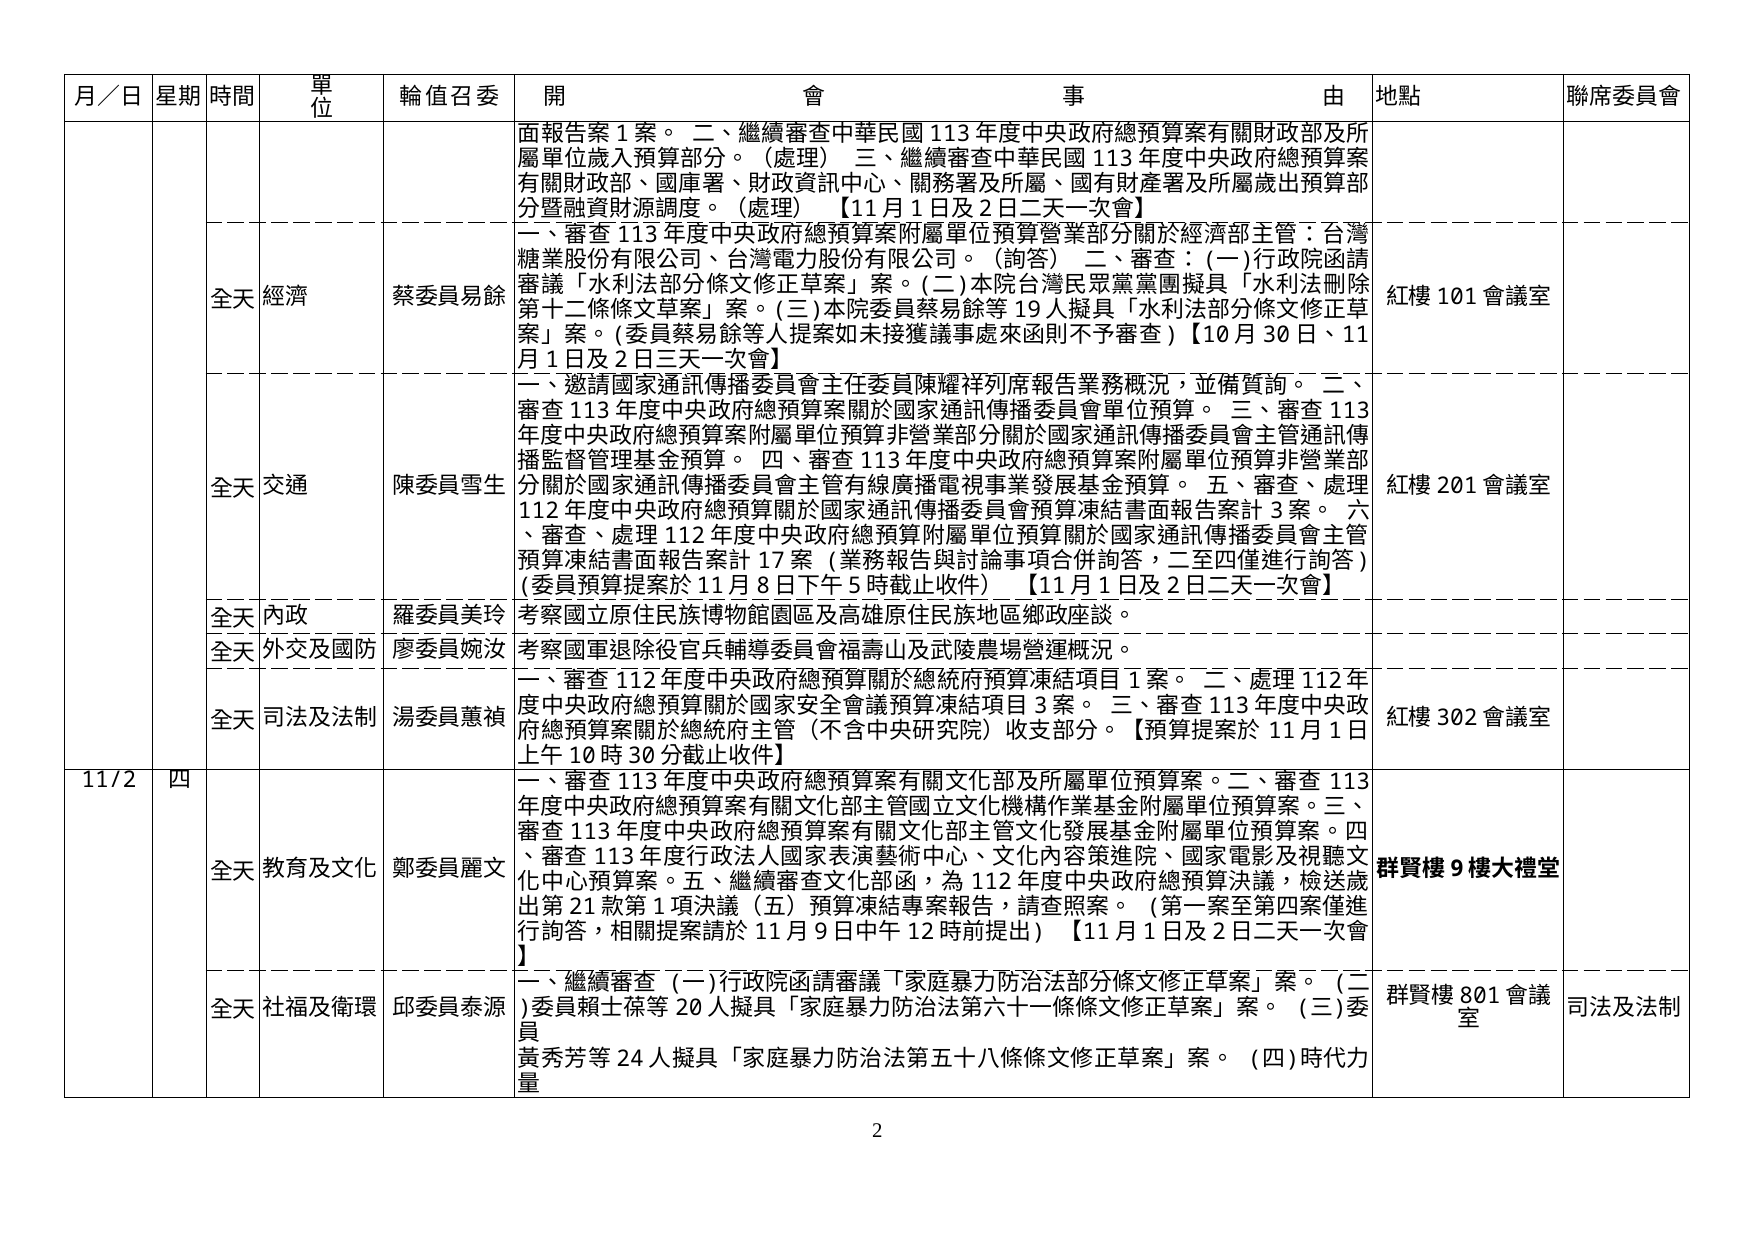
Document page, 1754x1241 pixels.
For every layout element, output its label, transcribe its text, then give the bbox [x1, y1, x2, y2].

table_cell [1373, 599, 1563, 633]
table_header 時間 [207, 75, 259, 121]
table_cell 司法及法制 [1564, 970, 1689, 1046]
table_cell 黃秀芳等24人擬具「家庭暴力防治法第五十八條條文修正草案」案。 (四)時代力量 [515, 1046, 1372, 1097]
table_cell 四 [153, 770, 206, 1097]
table_cell 一、審查112年度中央政府總預算關於總統府預算凍結項目1案。 二、處理112年度中央政府總預算關於國家安全會議預算凍結項目3案。 三、審查113年度中央政府總預算案關於總統府主管（不含中央研究院）收支部分。【預算提案於11月1日上午10時30分截止收件】 [515, 668, 1372, 768]
table_cell 陳委員雪生 [384, 373, 514, 599]
table_cell 11/2 [65, 770, 152, 1097]
table_cell [1373, 122, 1563, 222]
table_cell [260, 1046, 383, 1097]
table_cell [384, 1046, 514, 1097]
table_cell 全天 [207, 668, 259, 768]
table_cell 紅樓101會議室 [1373, 222, 1563, 373]
table_cell 全天 [207, 970, 259, 1046]
table_cell 鄭委員麗文 [384, 770, 514, 969]
table_cell [1564, 373, 1689, 599]
table_cell 教育及文化 [260, 770, 383, 969]
table_cell 蔡委員易餘 [384, 222, 514, 373]
table_header 單 位 [260, 75, 383, 121]
table_cell 面報告案1案。 二、繼續審查中華民國113年度中央政府總預算案有關財政部及所屬單位歲入預算部分。（處理） 三、繼續審查中華民國113年度中央政府總預算案有關財政部、國庫署、財政資訊中心、關務署及所屬、國有財產署及所屬歲出預算部分暨融資財源調度。（處理） 【11月1日及2日二天一次會】 [515, 122, 1372, 222]
table_cell [1564, 599, 1689, 633]
table_cell 廖委員婉汝 [384, 633, 514, 667]
table_cell [1564, 1046, 1689, 1097]
table_cell 全天 [207, 222, 259, 373]
table_cell 社福及衛環 [260, 970, 383, 1046]
table_cell 群賢樓9樓大禮堂 [1373, 770, 1563, 969]
table_cell 外交及國防 [260, 633, 383, 667]
table_cell 紅樓201會議室 [1373, 373, 1563, 599]
table_header 星期 [153, 75, 206, 121]
table_cell [65, 122, 152, 768]
table_cell 一、審查113年度中央政府總預算案有關文化部及所屬單位預算案。二、審查113年度中央政府總預算案有關文化部主管國立文化機構作業基金附屬單位預算案。三、審查113年度中央政府總預算案有關文化部主管文化發展基金附屬單位預算案。四、審查113年度行政法人國家表演藝術中心、文化內容策進院、國家電影及視聽文化中心預算案。五、繼續審查文化部函，為112年度中央政府總預算決議，檢送歲出第21款第1項決議（五）預算凍結專案報告，請查照案。 (第一案至第四案僅進行詢答，相關提案請於11月9日中午12時前提出) 【11月1日及2日二天一次會】 [515, 770, 1372, 969]
table_cell 司法及法制 [260, 668, 383, 768]
table_cell 交通 [260, 373, 383, 599]
table_cell 內政 [260, 599, 383, 633]
table_cell [1564, 770, 1689, 969]
table_cell [384, 122, 514, 222]
table_cell [207, 122, 259, 222]
table_header 輪值召委 [384, 75, 514, 121]
table_header 開會事由 [515, 75, 1372, 121]
table_cell [260, 122, 383, 222]
table_cell [1373, 633, 1563, 667]
table_cell [207, 1046, 259, 1097]
table_cell 考察國立原住民族博物館園區及高雄原住民族地區鄉政座談。 [515, 599, 1372, 633]
table_cell 群賢樓801會議室 [1373, 970, 1563, 1046]
table_cell 全天 [207, 373, 259, 599]
table_cell 一、審查113年度中央政府總預算案附屬單位預算營業部分關於經濟部主管：台灣糖業股份有限公司、台灣電力股份有限公司。（詢答） 二、審查：(一)行政院函請審議「水利法部分條文修正草案」案。(二)本院台灣民眾黨黨團擬具「水利法刪除第十二條條文草案」案。(三)本院委員蔡易餘等19人擬具「水利法部分條文修正草案」案。(委員蔡易餘等人提案如未接獲議事處來函則不予審查)【10月30日、11月1日及2日三天一次會】 [515, 222, 1372, 373]
table_cell 紅樓302會議室 [1373, 668, 1563, 768]
table_cell 全天 [207, 599, 259, 633]
table_cell [1564, 633, 1689, 667]
table_header 地點 [1373, 75, 1563, 121]
table_header 月／日 [65, 75, 152, 121]
table_header 聯席委員會 [1564, 75, 1689, 121]
table_cell [1373, 1046, 1563, 1097]
table_cell 考察國軍退除役官兵輔導委員會福壽山及武陵農場營運概況。 [515, 633, 1372, 667]
table_cell 經濟 [260, 222, 383, 373]
table_cell [1564, 122, 1689, 222]
table_cell [1564, 668, 1689, 768]
table_cell 全天 [207, 770, 259, 969]
table_cell [1564, 222, 1689, 373]
table_cell 邱委員泰源 [384, 970, 514, 1046]
table_cell [153, 122, 206, 768]
table_cell 湯委員蕙禎 [384, 668, 514, 768]
table_cell 羅委員美玲 [384, 599, 514, 633]
table_cell 全天 [207, 633, 259, 667]
table_cell 一、邀請國家通訊傳播委員會主任委員陳耀祥列席報告業務概況，並備質詢。 二、審查113年度中央政府總預算案關於國家通訊傳播委員會單位預算。 三、審查113年度中央政府總預算案附屬單位預算非營業部分關於國家通訊傳播委員會主管通訊傳播監督管理基金預算。 四、審查113年度中央政府總預算案附屬單位預算非營業部分關於國家通訊傳播委員會主管有線廣播電視事業發展基金預算。 五、審查、處理112年度中央政府總預算關於國家通訊傳播委員會預算凍結書面報告案計3案。 六、審查、處理112年度中央政府總預算附屬單位預算關於國家通訊傳播委員會主管預算凍結書面報告案計17案 (業務報告與討論事項合併詢答，二至四僅進行詢答) (委員預算提案於11月8日下午5時截止收件） 【11月1日及2日二天一次會】 [515, 373, 1372, 599]
table_cell 一、繼續審查 (一)行政院函請審議「家庭暴力防治法部分條文修正草案」案。 (二)委員賴士葆等20人擬具「家庭暴力防治法第六十一條條文修正草案」案。 (三)委員 [515, 970, 1372, 1046]
